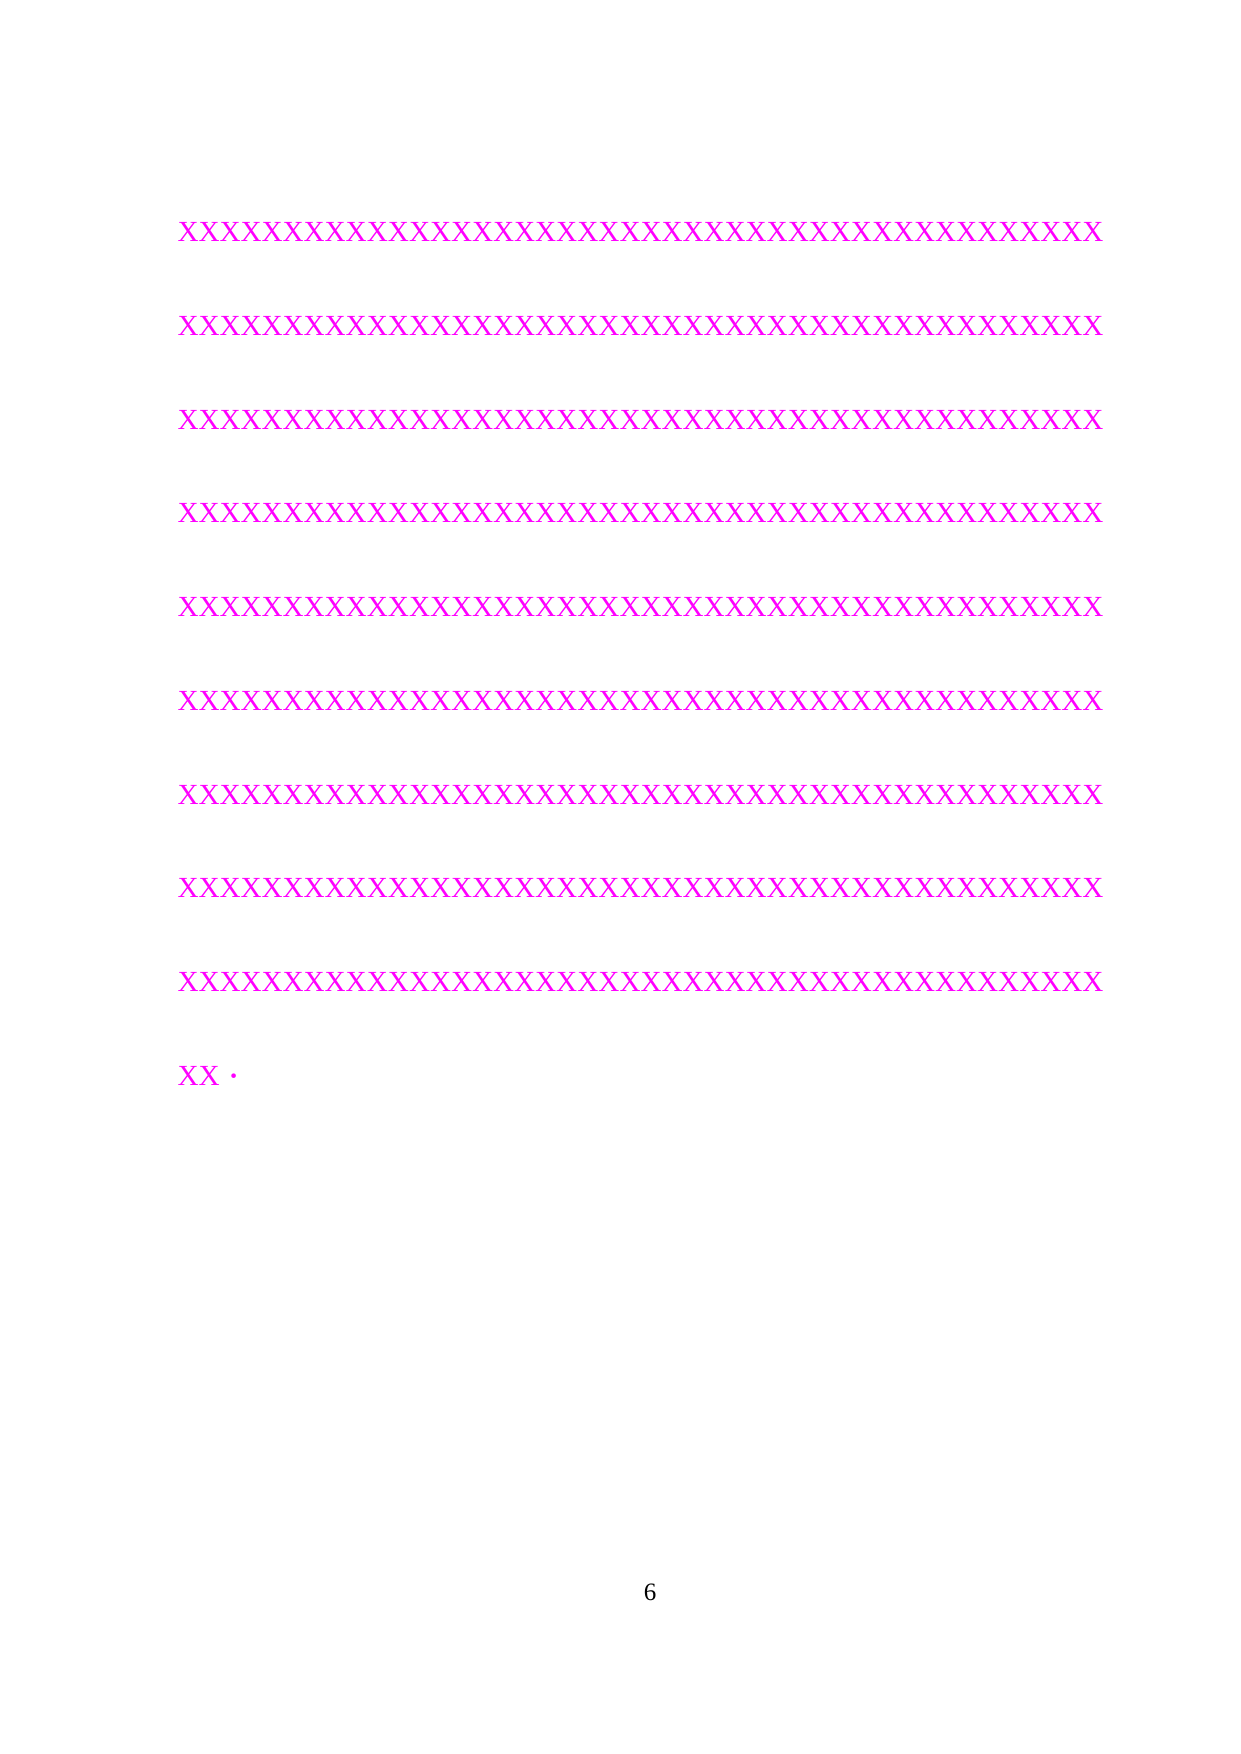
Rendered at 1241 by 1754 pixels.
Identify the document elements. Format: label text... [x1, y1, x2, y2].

text XXXXXXXXXXXXXXXXXXXXXXXXXXXXXXXXXXXXXXXXXXXXXXXXXXXXXXXXXXXXXXXXXXXXXXXXXXXXXXXXXXXXXXXXXXXXXXXXXXXXXXXXXXXXXXXXXXXXXXXXXXXXXXXXXXXXXXXXXXXXXXXXXXXXXXXXXXXXXXXXXXXXXXXXXXXXXXXXXXXXXXXXXXXXXXXXXXXXXXXXXXXXXXXXXXXXXXXXXXXXXXXXXXXXXXXXXXXXXXXXXXXXXXXXXXXXXXXXXXXXXXXXXXXXXXXXXXXXXXXXXXXXXXXXXXXXXXXXXXXXXXXXXXXXXXXXXXXXXXXXXXXXXXXXXXXXXXXXXXXXXXXXXXXXXXXXXXXXXXXXXXXXXXXXXXXXXXXXXXXXXXXXXXXXXXXXXXXXXX． [177, 189, 1122, 1096]
